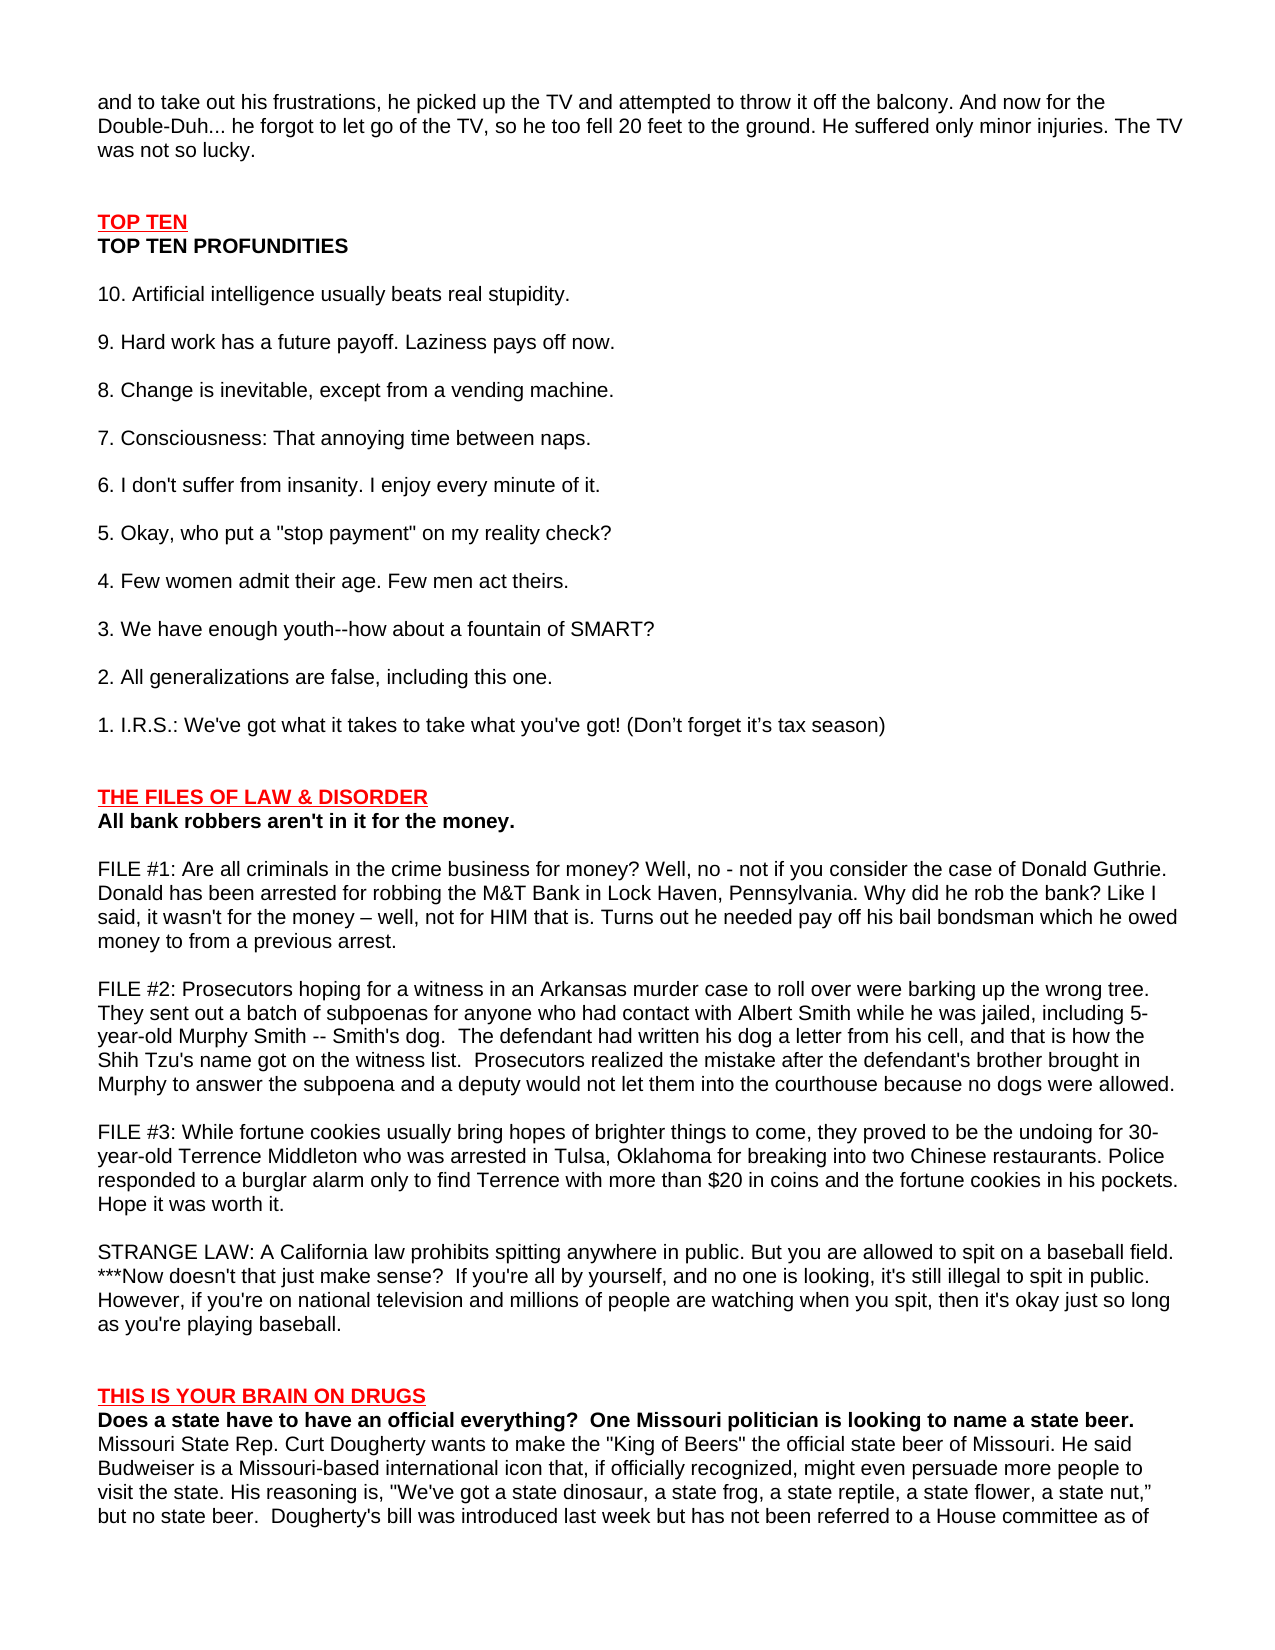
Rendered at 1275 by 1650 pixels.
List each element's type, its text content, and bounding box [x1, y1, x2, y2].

text STRANGE LAW: A California law prohibits spitting anywhere in public. But you are allowed to spit on a baseball field. ***Now doesn't that just make sense? If you're all by yourself, and no one is looking, it's still illegal to spit in public. However, if you're on national television and millions of people are watching when you spit, then it's okay just so long as you're playing baseball. [97, 1240, 1185, 1336]
text FILE #2: Prosecutors hoping for a witness in an Arkansas murder case to roll over were barking up the wrong tree. They sent out a batch of subpoenas for anyone who had contact with Albert Smith while he was jailed, including 5-year-old Murphy Smith -- Smith's dog. The defendant had written his dog a letter from his cell, and that is how the Shih Tzu's name got on the witness list. Prosecutors realized the mistake after the defendant's brother brought in Murphy to answer the subpoena and a deputy would not let them into the courthouse because no dogs were allowed. [97, 976, 1185, 1096]
text All bank robbers aren't in it for the money. [97, 809, 1185, 833]
text TOP TEN PROFUNDITIES [97, 234, 1185, 258]
text 7. Consciousness: That annoying time between naps. 6. I don't suffer from insanity. I enjoy every minute of it. 5. Okay, who put a "stop payment" on my reality check? 4. Few women admit their age. Few men act theirs. 3. We have enough youth--how about a fountain of SMART? 2. All generalizations are false, including this one. 1. I.R.S.: We've got what it takes to take what you've got! (Don’t forget it’s tax season) [97, 425, 1185, 737]
text 10. Artificial intelligence usually beats real stupidity. 9. Hard work has a future payoff. Laziness pays off now. 8. Change is inevitable, except from a vending machine. [97, 282, 1185, 401]
text Does a state have to have an official everything? One Missouri politician is looking to name a state beer. [97, 1408, 1185, 1432]
text THIS IS YOUR BRAIN ON DRUGS [97, 1384, 1185, 1408]
text FILE #1: Are all criminals in the crime business for money? Well, no - not if you consider the case of Donald Guthrie. Donald has been arrested for robbing the M&T Bank in Lock Haven, Pennsylvania. Why did he rob the bank? Like I said, it wasn't for the money – well, not for HIM that is. Turns out he needed pay off his bail bondsman which he owed money to from a previous arrest. [97, 857, 1185, 952]
text Missouri State Rep. Curt Dougherty wants to make the "King of Beers" the official state beer of Missouri. He said Budweiser is a Missouri-based international icon that, if officially recognized, might even persuade more people to visit the state. His reasoning is, "We've got a state dinosaur, a state frog, a state reptile, a state flower, a state nut,” but no state beer. Dougherty's bill was introduced last week but has not been referred to a House committee as of [97, 1432, 1185, 1527]
text THE FILES OF LAW & DISORDER [97, 785, 1185, 809]
text and to take out his frustrations, he picked up the TV and attempted to throw it off the balcony. And now for the Double-Duh... he forgot to let go of the TV, so he too fell 20 feet to the ground. He suffered only minor injuries. The TV was not so lucky. [97, 90, 1185, 162]
text TOP TEN [97, 210, 1185, 234]
text FILE #3: While fortune cookies usually bring hopes of brighter things to come, they proved to be the undoing for 30-year-old Terrence Middleton who was arrested in Tulsa, Oklahoma for breaking into two Chinese restaurants. Police responded to a burglar alarm only to find Terrence with more than $20 in coins and the fortune cookies in his pockets. Hope it was worth it. [97, 1120, 1185, 1216]
